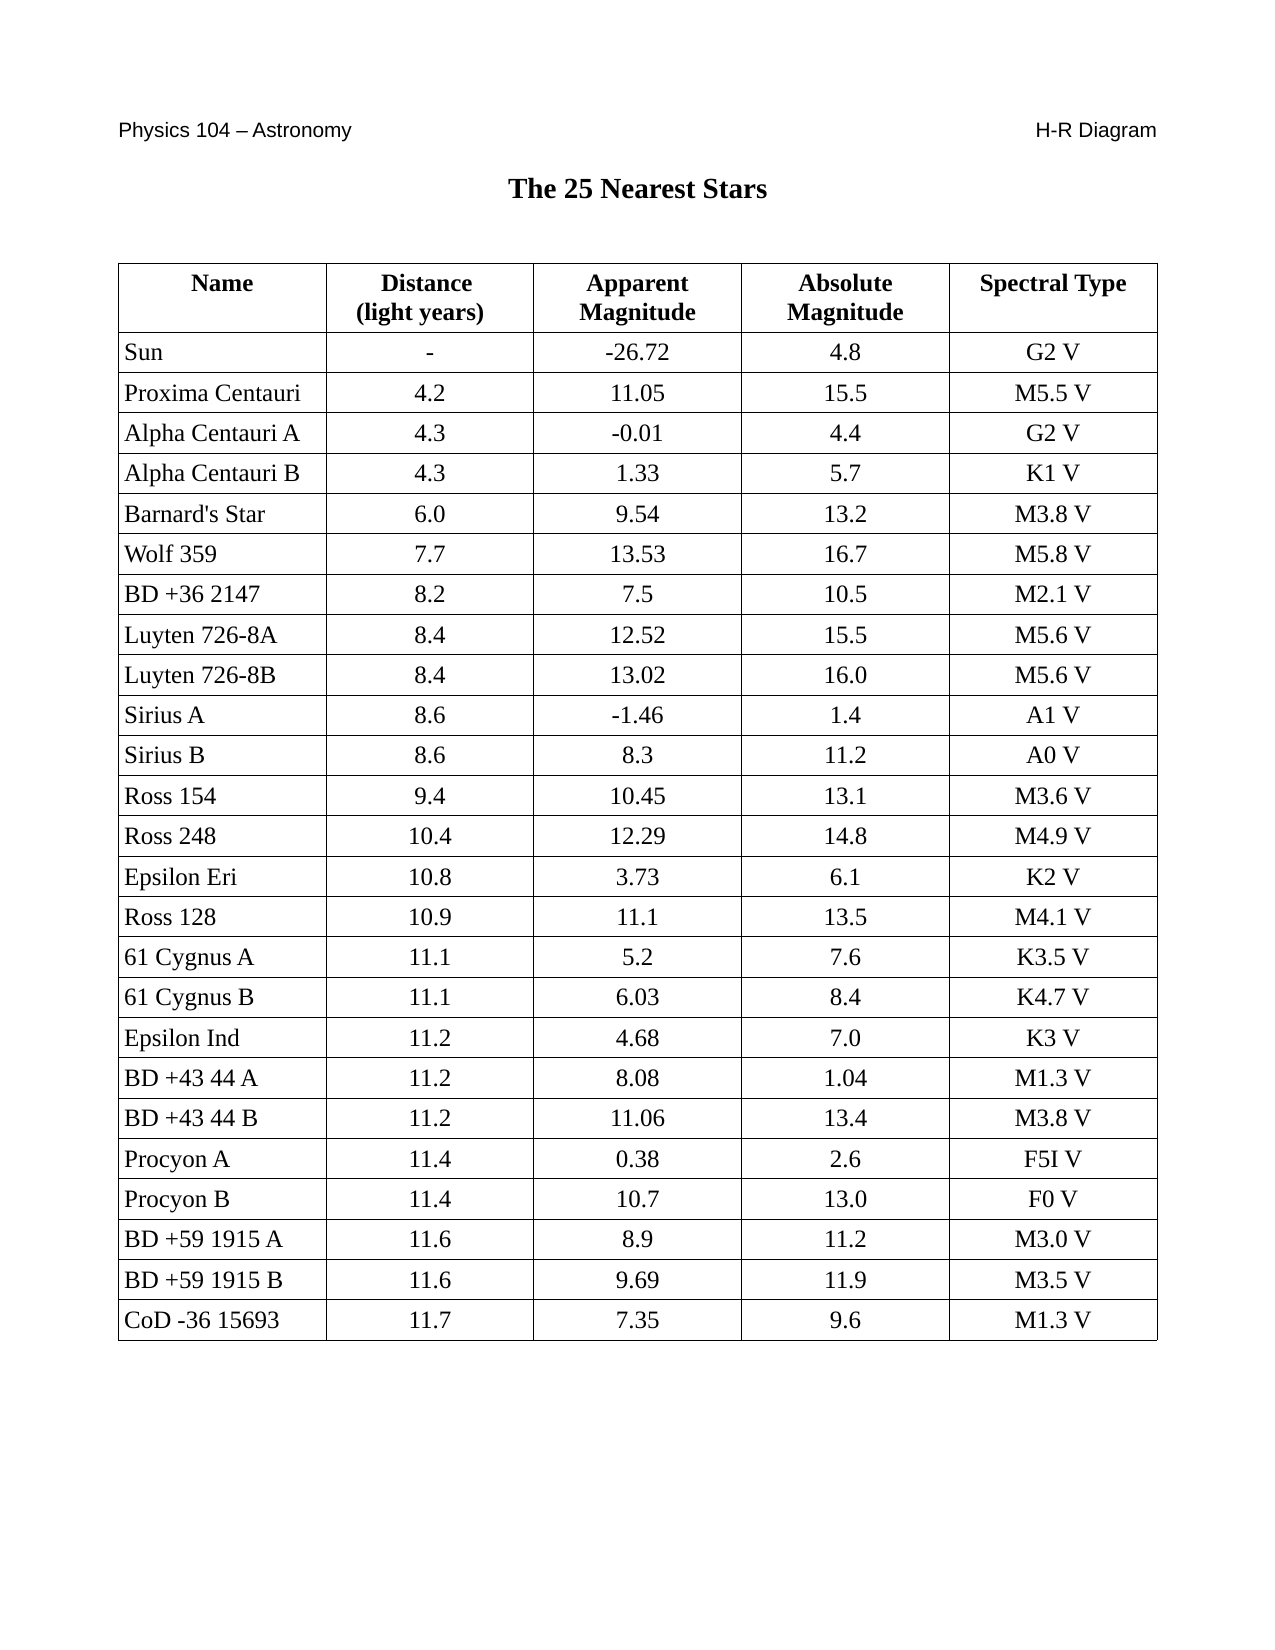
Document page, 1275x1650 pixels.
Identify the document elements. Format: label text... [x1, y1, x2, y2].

table_cell Procyon A [119, 1139, 326, 1178]
table_cell Ross 154 [119, 776, 326, 815]
table_cell 8.4 [742, 978, 949, 1017]
table_cell 11.05 [534, 373, 741, 412]
table_cell G2 V [950, 333, 1157, 372]
table_cell 13.4 [742, 1099, 949, 1138]
table_cell 1.33 [534, 454, 741, 493]
table_cell 11.4 [327, 1179, 533, 1218]
table_cell 7.7 [327, 534, 533, 573]
table_cell 10.5 [742, 575, 949, 614]
table_cell 11.2 [327, 1058, 533, 1098]
table_cell Alpha Centauri A [119, 413, 326, 453]
table_cell 8.4 [327, 655, 533, 694]
table_cell Proxima Centauri [119, 373, 326, 412]
table_cell Alpha Centauri B [119, 454, 326, 493]
table_cell 11.4 [327, 1139, 533, 1178]
table_cell 10.9 [327, 897, 533, 936]
table_header Apparent Magnitude [534, 264, 741, 332]
table_cell 8.3 [534, 736, 741, 775]
table_cell Luyten 726-8B [119, 655, 326, 694]
table_cell Epsilon Ind [119, 1018, 326, 1057]
table_cell M5.5 V [950, 373, 1157, 412]
table_cell 5.7 [742, 454, 949, 493]
table_cell -0.01 [534, 413, 741, 453]
table_cell 7.5 [534, 575, 741, 614]
table_cell 9.54 [534, 494, 741, 533]
table_cell 4.3 [327, 454, 533, 493]
table_header Spectral Type [950, 264, 1157, 332]
table_cell 4.68 [534, 1018, 741, 1057]
table_cell 11.9 [742, 1260, 949, 1299]
table_cell 10.45 [534, 776, 741, 815]
table_cell 4.3 [327, 413, 533, 453]
table_cell 16.7 [742, 534, 949, 573]
table_cell M5.8 V [950, 534, 1157, 573]
table_cell 13.2 [742, 494, 949, 533]
table_cell Ross 128 [119, 897, 326, 936]
table_cell M4.9 V [950, 816, 1157, 856]
text The 25 Nearest Stars [118, 172, 1157, 205]
table_cell BD +59 1915 B [119, 1260, 326, 1299]
table_cell M3.8 V [950, 494, 1157, 533]
table_cell BD +43 44 A [119, 1058, 326, 1098]
table_cell M1.3 V [950, 1300, 1157, 1339]
table_cell 9.4 [327, 776, 533, 815]
table_header Absolute Magnitude [742, 264, 949, 332]
table_cell 16.0 [742, 655, 949, 694]
table_cell 3.73 [534, 857, 741, 896]
table_cell 11.06 [534, 1099, 741, 1138]
table_cell 6.1 [742, 857, 949, 896]
table_cell 10.7 [534, 1179, 741, 1218]
table_cell 11.6 [327, 1260, 533, 1299]
table_cell BD +43 44 B [119, 1099, 326, 1138]
table_cell 9.69 [534, 1260, 741, 1299]
table_cell 1.4 [742, 696, 949, 735]
table_cell 13.1 [742, 776, 949, 815]
table_cell A0 V [950, 736, 1157, 775]
table_cell BD +59 1915 A [119, 1220, 326, 1259]
table_cell 8.6 [327, 736, 533, 775]
table_cell K3 V [950, 1018, 1157, 1057]
table_cell K3.5 V [950, 937, 1157, 977]
table_cell 7.6 [742, 937, 949, 977]
table_cell M3.6 V [950, 776, 1157, 815]
table_cell K2 V [950, 857, 1157, 896]
table_cell 9.6 [742, 1300, 949, 1339]
table_cell 14.8 [742, 816, 949, 856]
table_cell 6.03 [534, 978, 741, 1017]
table_cell G2 V [950, 413, 1157, 453]
table_cell A1 V [950, 696, 1157, 735]
table_cell 12.52 [534, 615, 741, 654]
table_cell 5.2 [534, 937, 741, 977]
table_cell 11.1 [327, 937, 533, 977]
table_cell 13.53 [534, 534, 741, 573]
table_cell 7.35 [534, 1300, 741, 1339]
table_cell 8.08 [534, 1058, 741, 1098]
table_cell -26.72 [534, 333, 741, 372]
table_cell M4.1 V [950, 897, 1157, 936]
table_cell 8.2 [327, 575, 533, 614]
table_cell 4.4 [742, 413, 949, 453]
table_cell M1.3 V [950, 1058, 1157, 1098]
table_cell 11.2 [327, 1099, 533, 1138]
table_cell 4.2 [327, 373, 533, 412]
table_cell BD +36 2147 [119, 575, 326, 614]
table_cell 8.6 [327, 696, 533, 735]
table_cell 2.6 [742, 1139, 949, 1178]
table_cell F5I V [950, 1139, 1157, 1178]
table_cell 11.1 [327, 978, 533, 1017]
table_cell 4.8 [742, 333, 949, 372]
table_header Name [119, 264, 326, 332]
table_cell M3.5 V [950, 1260, 1157, 1299]
table_cell 11.1 [534, 897, 741, 936]
table_cell 12.29 [534, 816, 741, 856]
table_cell Sirius A [119, 696, 326, 735]
table_cell K4.7 V [950, 978, 1157, 1017]
table_cell 11.2 [742, 736, 949, 775]
table_cell 13.0 [742, 1179, 949, 1218]
table_cell 15.5 [742, 615, 949, 654]
table_cell 8.9 [534, 1220, 741, 1259]
table_cell 61 Cygnus A [119, 937, 326, 977]
table_cell 13.5 [742, 897, 949, 936]
table_cell Procyon B [119, 1179, 326, 1218]
table_cell 13.02 [534, 655, 741, 694]
table_cell K1 V [950, 454, 1157, 493]
table_cell 0.38 [534, 1139, 741, 1178]
table_cell 11.2 [327, 1018, 533, 1057]
table_cell CoD -36 15693 [119, 1300, 326, 1339]
table_cell Ross 248 [119, 816, 326, 856]
table_cell 8.4 [327, 615, 533, 654]
table_cell 10.4 [327, 816, 533, 856]
table_cell Epsilon Eri [119, 857, 326, 896]
table_cell M2.1 V [950, 575, 1157, 614]
table_cell M5.6 V [950, 655, 1157, 694]
table_cell 11.6 [327, 1220, 533, 1259]
table_cell Wolf 359 [119, 534, 326, 573]
table_cell 6.0 [327, 494, 533, 533]
table_cell - [327, 333, 533, 372]
table_cell M3.0 V [950, 1220, 1157, 1259]
table_cell Luyten 726-8A [119, 615, 326, 654]
table_cell Sirius B [119, 736, 326, 775]
table_cell Barnard's Star [119, 494, 326, 533]
table_cell 61 Cygnus B [119, 978, 326, 1017]
table_header Distance (light years) [327, 264, 533, 332]
table_cell 10.8 [327, 857, 533, 896]
table_cell -1.46 [534, 696, 741, 735]
table_cell M3.8 V [950, 1099, 1157, 1138]
table_cell Sun [119, 333, 326, 372]
table_cell 1.04 [742, 1058, 949, 1098]
table_cell 7.0 [742, 1018, 949, 1057]
table_cell 15.5 [742, 373, 949, 412]
table_cell F0 V [950, 1179, 1157, 1218]
table_cell 11.7 [327, 1300, 533, 1339]
table_cell M5.6 V [950, 615, 1157, 654]
table_cell 11.2 [742, 1220, 949, 1259]
